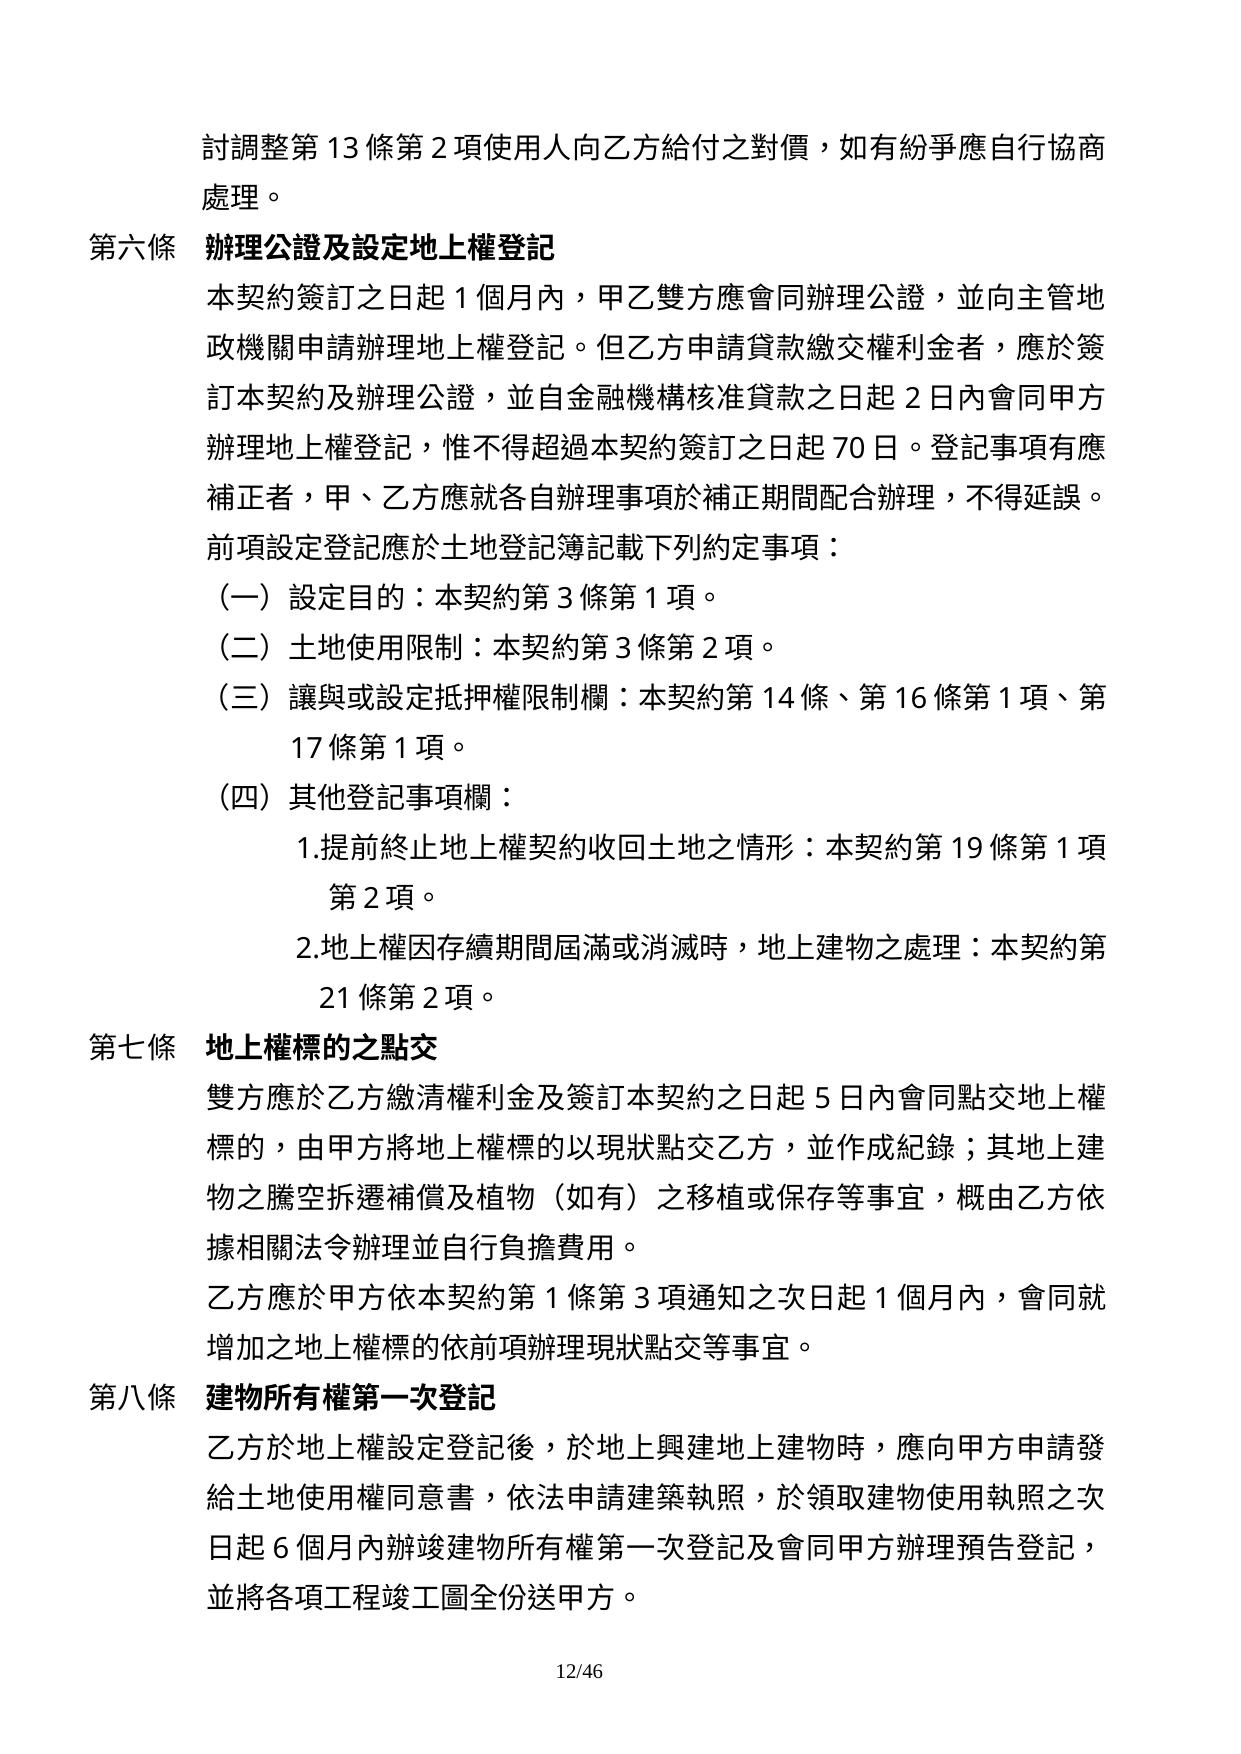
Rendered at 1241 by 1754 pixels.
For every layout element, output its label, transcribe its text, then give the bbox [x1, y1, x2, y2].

text 1.提前終止地上權契約收回土地之情形：本契約第19條第1項、第2項。 [296, 818, 1107, 918]
text 乙方應於甲方依本契約第1條第3項通知之次日起1個月內，會同就增加之地上權標的依前項辦理現狀點交等事宜。 [207, 1268, 1107, 1368]
text 第七條 地上權標的之點交 [88, 1018, 1107, 1068]
text 雙方應於乙方繳清權利金及簽訂本契約之日起5日內會同點交地上權標的，由甲方將地上權標的以現狀點交乙方，並作成紀錄；其地上建物之騰空拆遷補償及植物（如有）之移植或保存等事宜，概由乙方依據相關法令辦理並自行負擔費用。 [207, 1068, 1107, 1268]
text 2.地上權因存續期間屆滿或消滅時，地上建物之處理：本契約第21條第2項。 [295, 918, 1107, 1018]
text （四）其他登記事項欄： [201, 768, 1107, 818]
text 前項設定登記應於土地登記簿記載下列約定事項： [207, 518, 1107, 568]
text 第八條 建物所有權第一次登記 [88, 1368, 1107, 1418]
text 乙方於地上權設定登記後，於地上興建地上建物時，應向甲方申請發給土地使用權同意書，依法申請建築執照，於領取建物使用執照之次日起6個月內辦竣建物所有權第一次登記及會同甲方辦理預告登記，並將各項工程竣工圖全份送甲方。 [207, 1418, 1107, 1618]
text 本契約簽訂之日起1個月內，甲乙雙方應會同辦理公證，並向主管地政機關申請辦理地上權登記。但乙方申請貸款繳交權利金者，應於簽訂本契約及辦理公證，並自金融機構核准貸款之日起2日內會同甲方辦理地上權登記，惟不得超過本契約簽訂之日起70日。登記事項有應補正者，甲、乙方應就各自辦理事項於補正期間配合辦理，不得延誤。 [207, 268, 1107, 518]
text （一）設定目的：本契約第3條第1項。 [201, 568, 1107, 618]
text 討調整第13條第2項使用人向乙方給付之對價，如有紛爭應自行協商處理。 [201, 118, 1107, 218]
text （三）讓與或設定抵押權限制欄：本契約第14條、第16條第1項、第17條第1項。 [201, 668, 1107, 768]
text 第六條 辦理公證及設定地上權登記 [88, 218, 1107, 268]
text （二）土地使用限制：本契約第3條第2項。 [201, 618, 1107, 668]
